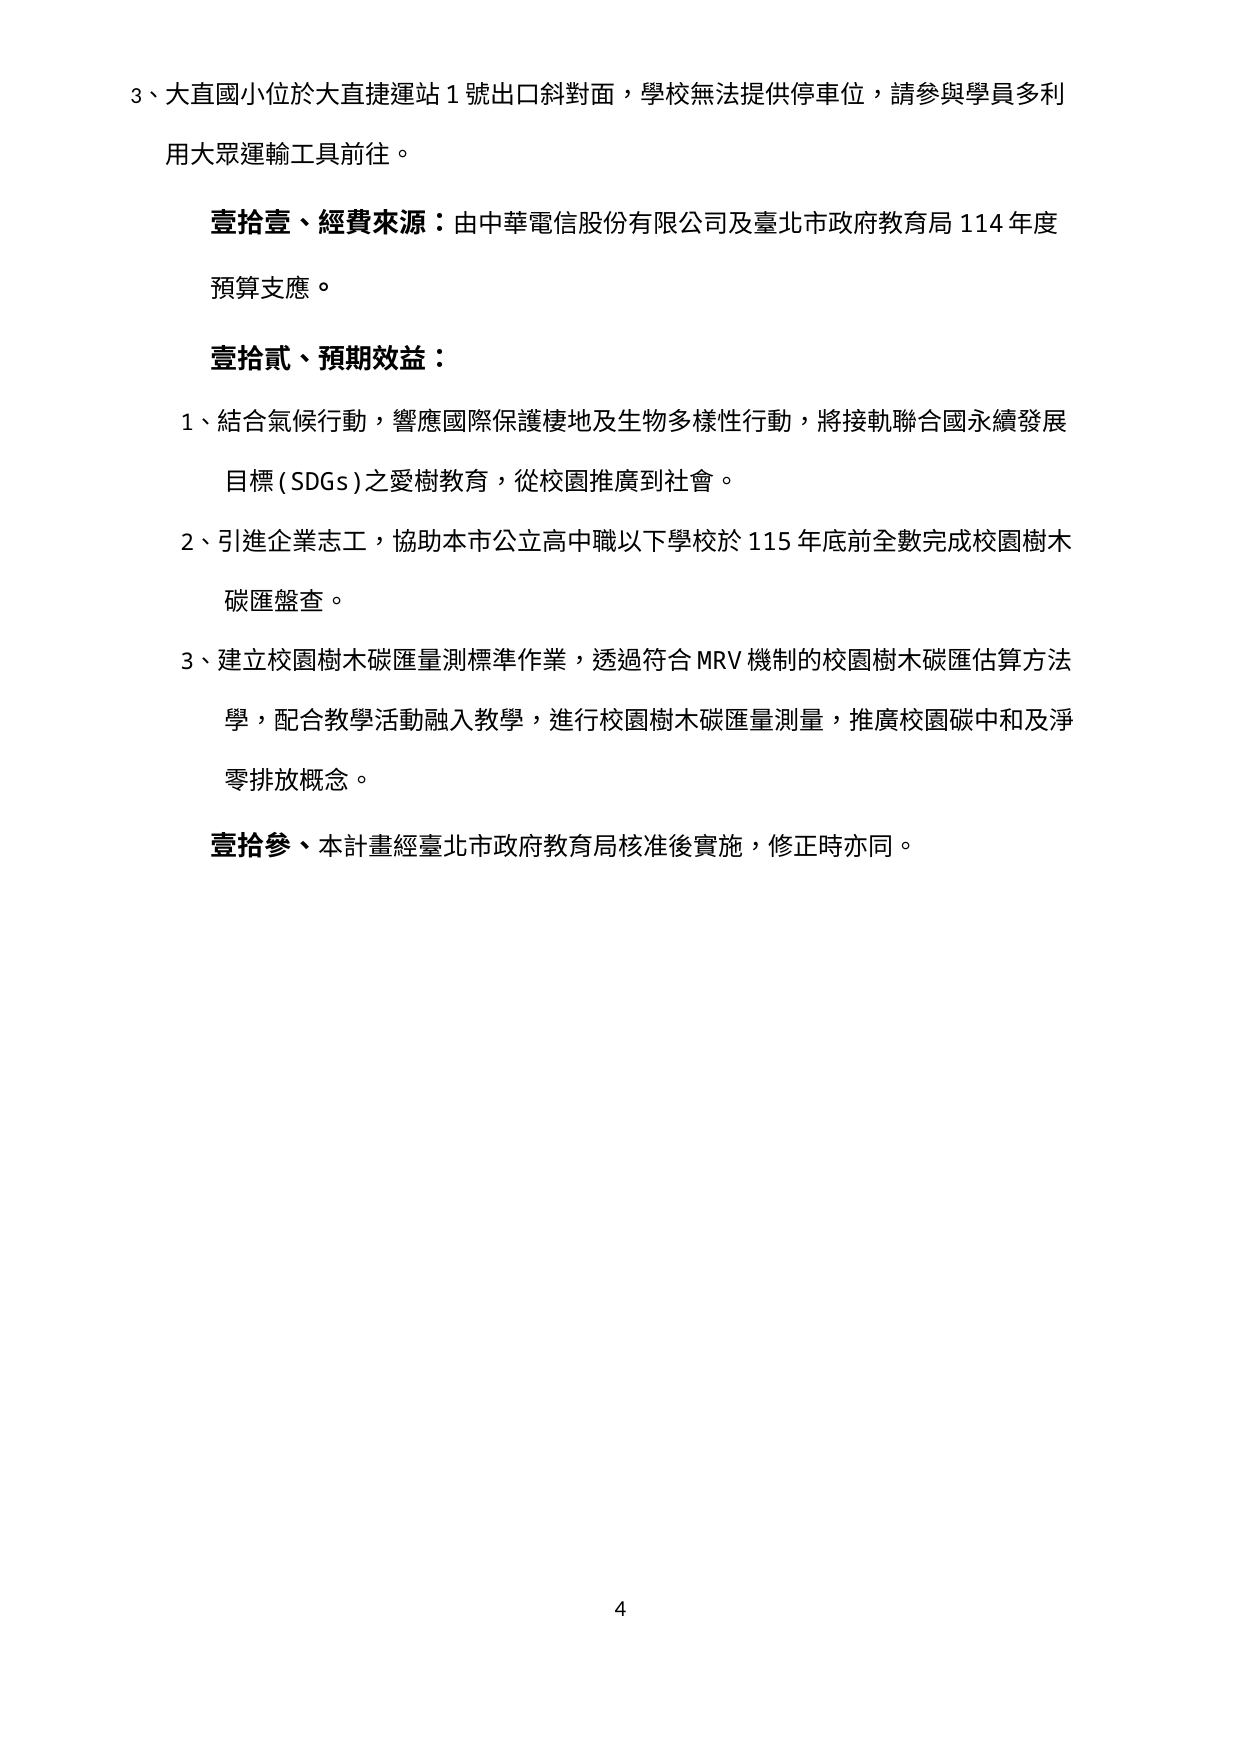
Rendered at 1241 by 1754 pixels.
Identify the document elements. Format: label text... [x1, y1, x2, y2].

list 建立校園樹木碳匯量測標準作業，透過符合MRV機制的校園樹木碳匯估算方法學，配合教學活動融入教學，進行校園樹木碳匯量測量，推廣校園碳中和及淨零排放概念。 [180, 641, 1075, 797]
list 結合氣候行動，響應國際保護棲地及生物多樣性行動，將接軌聯合國永續發展目標(SDGs)之愛樹教育，從校園推廣到社會。 [180, 402, 1075, 498]
list 經費來源：由中華電信股份有限公司及臺北市政府教育局114年度預算支應。 [210, 201, 1075, 305]
list 預期效益： [210, 337, 1075, 376]
list 大直國小位於大直捷運站1號出口斜對面，學校無法提供停車位，請參與學員多利用大眾運輸工具前往。 [130, 75, 1075, 171]
list 本計畫經臺北市政府教育局核准後實施，修正時亦同。 [210, 826, 1075, 863]
list 引進企業志工，協助本市公立高中職以下學校於115年底前全數完成校園樹木碳匯盤查。 [180, 521, 1075, 617]
